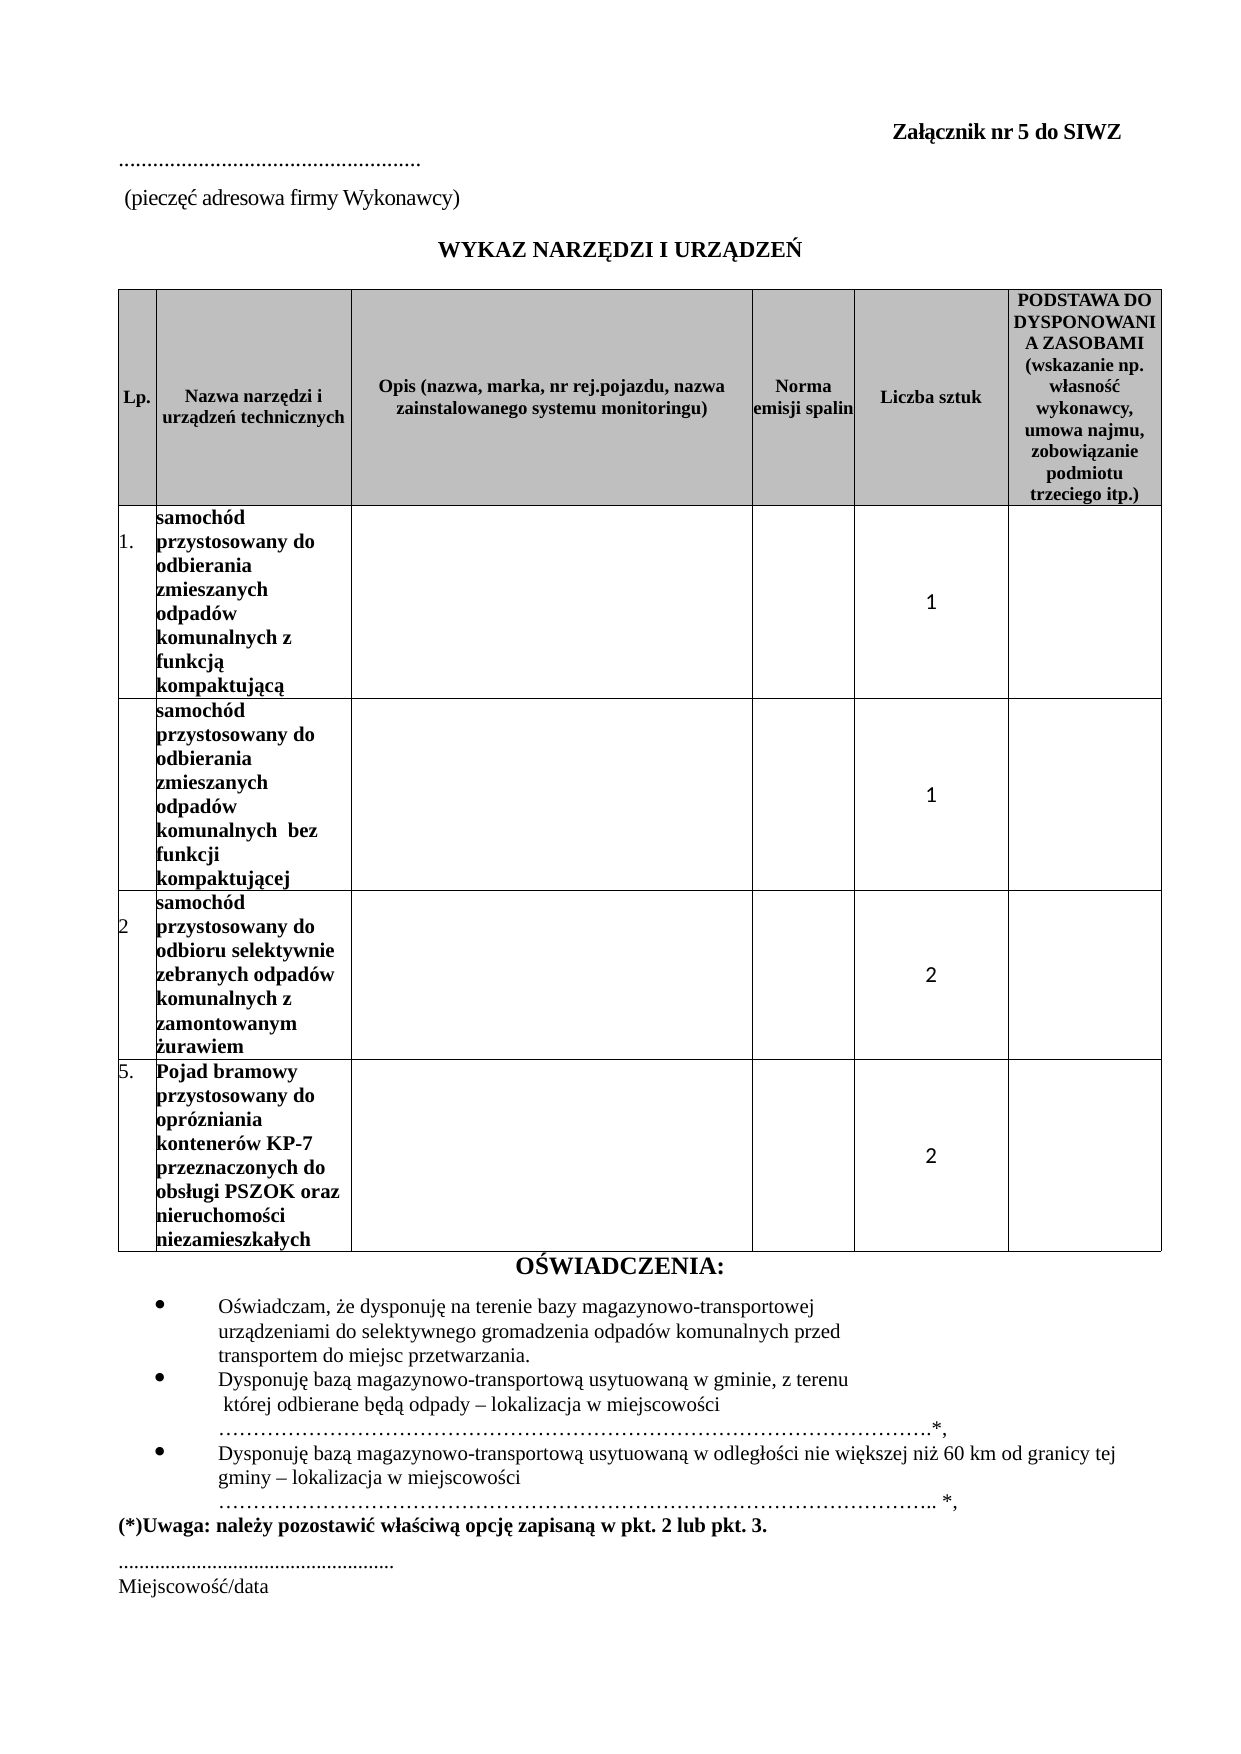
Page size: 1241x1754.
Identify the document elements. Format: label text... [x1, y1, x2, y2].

table_cell [1009, 891, 1161, 1058]
table_header Nazwa narzędzi i urządzeń technicznych [157, 290, 351, 505]
text WYKAZ NARZĘDZI I URZĄDZEŃ [118, 236, 1122, 263]
table_header Lp. [119, 290, 156, 505]
table_header PODSTAWA DO DYSPONOWANIA ZASOBAMI (wskazanie np. własność wykonawcy, umowa najmu, zobowiązanie podmiotu trzeciego itp.) [1009, 290, 1161, 505]
table_cell samochód przystosowany do odbierania zmieszanych odpadów komunalnych z funkcją kompaktującą [157, 506, 351, 697]
table_header Opis (nazwa, marka, nr rej.pojazdu, nazwa zainstalowanego systemu monitoringu) [352, 290, 752, 505]
text ..................................................... [118, 145, 1122, 171]
table_cell 1 [855, 506, 1008, 697]
table_cell 2 [855, 891, 1008, 1058]
list Dysponuję bazą magazynowo-transportową usytuowaną w gminie, z terenu której odbierane będą odpady – lokalizacja w miejscowości ………………………………………………………………………………………….*, [155, 1367, 1122, 1440]
table_cell [1009, 699, 1161, 890]
table_cell [753, 891, 854, 1058]
table_cell [352, 1060, 752, 1251]
list Oświadczam, że dysponuję na terenie bazy magazynowo-transportowej urządzeniami do selektywnego gromadzenia odpadów komunalnych przed transportem do miejsc przetwarzania. [156, 1294, 1122, 1367]
list Dysponuję bazą magazynowo-transportową usytuowaną w odległości nie większej niż 60 km od granicy tej gminy – lokalizacja w miejscowości ………………………………………………………………………………………….. *, [155, 1440, 1122, 1513]
table_cell [753, 1060, 854, 1251]
table_cell [352, 891, 752, 1058]
table_cell [1009, 1060, 1161, 1251]
table_cell [753, 699, 854, 890]
table_cell 1 [855, 699, 1008, 890]
text OŚWIADCZENIA: [118, 1252, 1122, 1280]
table_cell [352, 699, 752, 890]
text (pieczęć adresowa firmy Wykonawcy) [124, 184, 1122, 210]
text Załącznik nr 5 do SIWZ [271, 118, 1122, 145]
table_cell [352, 506, 752, 697]
table_cell samochód przystosowany do odbioru selektywnie zebranych odpadów komunalnych z zamontowanym żurawiem [157, 891, 351, 1058]
table_header Norma emisji spalin [753, 290, 854, 505]
table_cell [119, 699, 156, 890]
text (*)Uwaga: należy pozostawić właściwą opcję zapisaną w pkt. 2 lub pkt. 3. [118, 1513, 1122, 1537]
table_cell 5. [119, 1060, 156, 1251]
table_cell [1009, 506, 1161, 697]
text Miejscowość/data [118, 1573, 1122, 1598]
table_header Liczba sztuk [855, 290, 1008, 505]
table_cell [753, 506, 854, 697]
table_cell 2 [119, 891, 156, 1058]
table_cell Pojad bramowy przystosowany do oprózniania kontenerów KP-7 przeznaczonych do obsługi PSZOK oraz nieruchomości niezamieszkałych [157, 1060, 351, 1251]
table_cell 1. [119, 506, 156, 697]
table_cell samochód przystosowany do odbierania zmieszanych odpadów komunalnych bez funkcji kompaktującej [157, 699, 351, 890]
text ..................................................... [118, 1549, 1122, 1573]
table_cell 2 [855, 1060, 1008, 1251]
